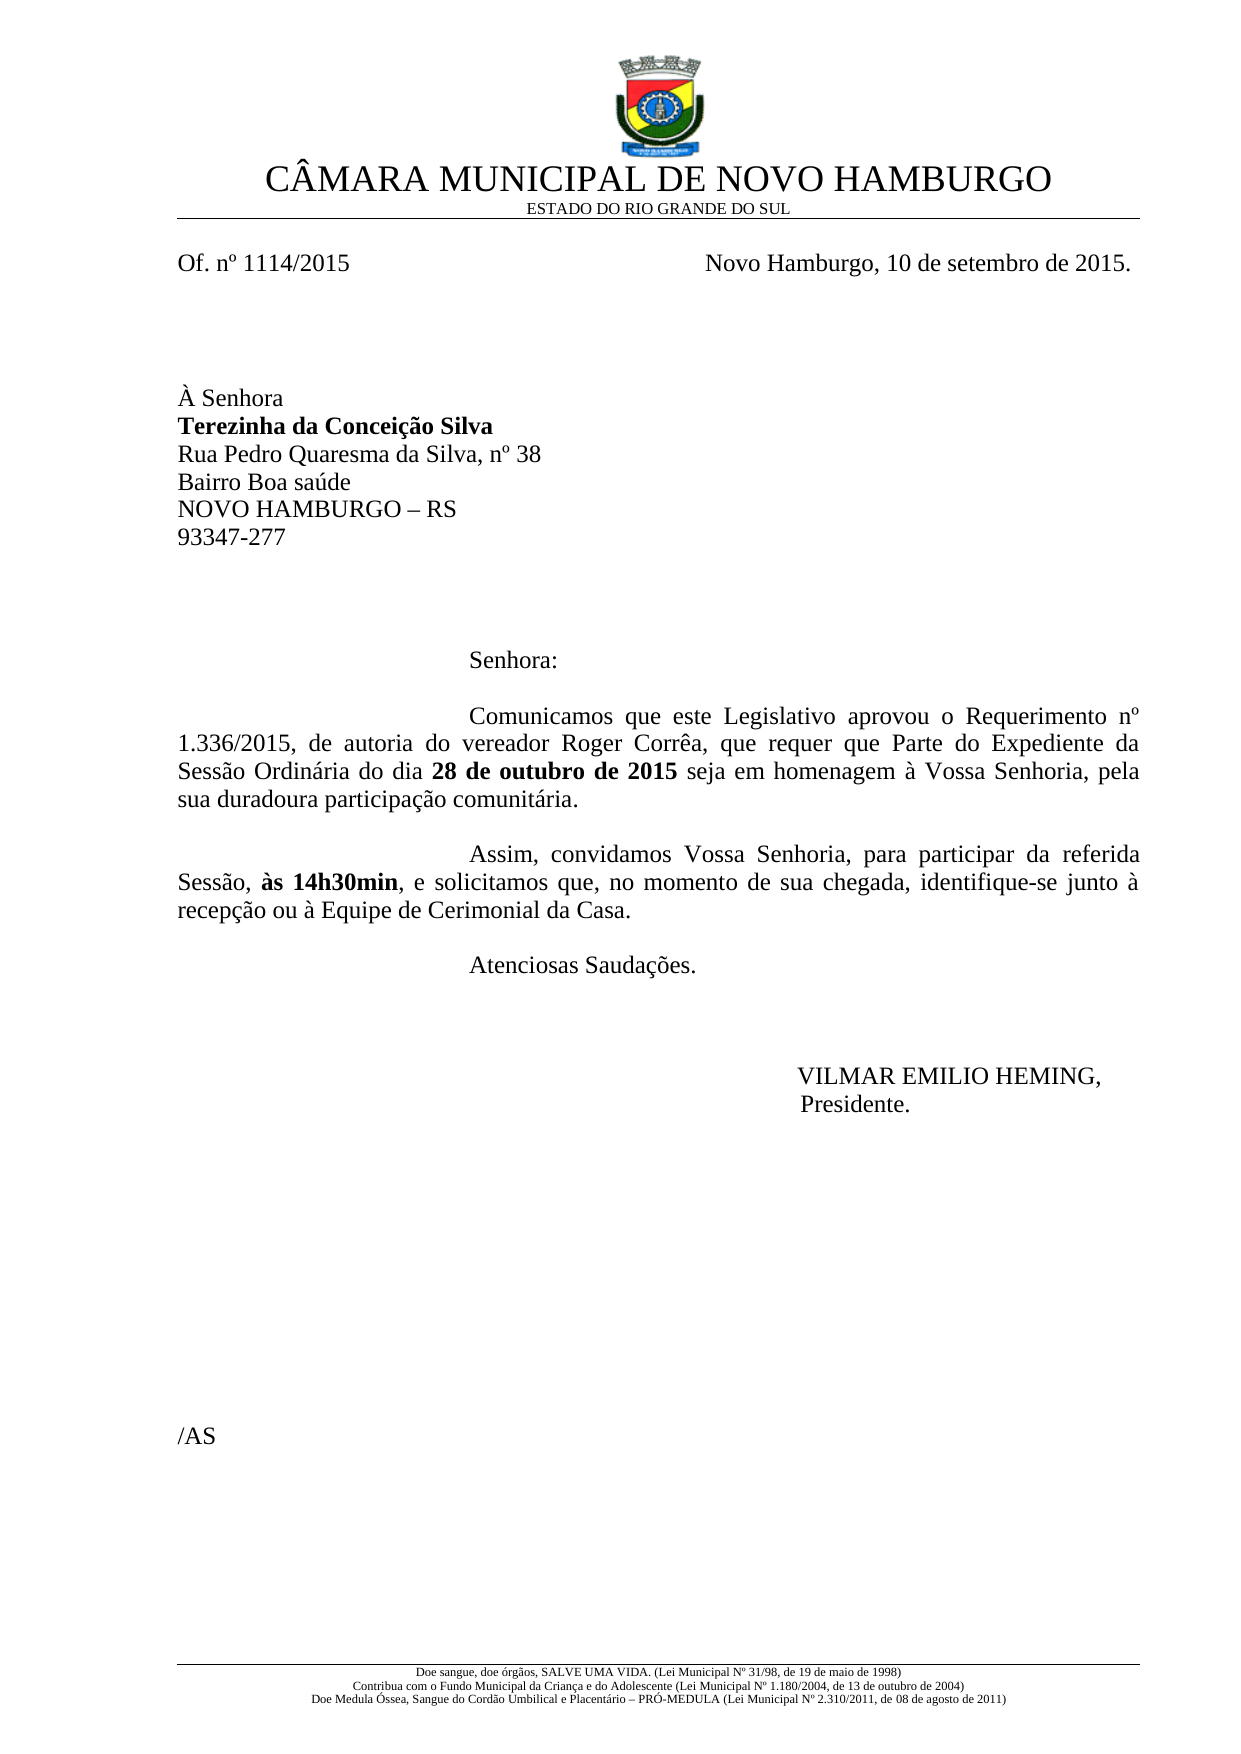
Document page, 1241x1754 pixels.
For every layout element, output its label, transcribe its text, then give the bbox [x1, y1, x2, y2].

text VILMAR EMILIO HEMING, [797, 1062, 1140, 1090]
text Atenciosas Saudações. [177, 951, 1140, 979]
text Assim, convidamos Vossa Senhoria, para participar da referida Sessão, às 14h30min, e solicitamos que, no momento de sua chegada, identifique-se junto à recepção ou à Equipe de Cerimonial da Casa. [177, 840, 1140, 923]
text Comunicamos que este Legislativo aprovou o Requerimento nº 1.336/2015, de autoria do vereador Roger Corrêa, que requer que Parte do Expediente da Sessão Ordinária do dia 28 de outubro de 2015 seja em homenagem à Vossa Senhoria, pela sua duradoura participação comunitária. [177, 702, 1140, 813]
text Of. nº 1114/2015 Novo Hamburgo, 10 de setembro de 2015. [177, 249, 1140, 276]
text /AS [177, 1422, 1140, 1450]
picture [608, 47, 709, 163]
text Rua Pedro Quaresma da Silva, nº 38 [177, 440, 1140, 468]
text Senhora: [177, 646, 1140, 674]
text NOVO HAMBURGO – RS [177, 495, 1140, 523]
text À Senhora [177, 384, 1140, 412]
text Terezinha da Conceição Silva [177, 412, 1140, 440]
text Presidente. [177, 1090, 1140, 1117]
text Bairro Boa saúde [177, 468, 1140, 495]
text 93347-277 [177, 523, 1140, 551]
